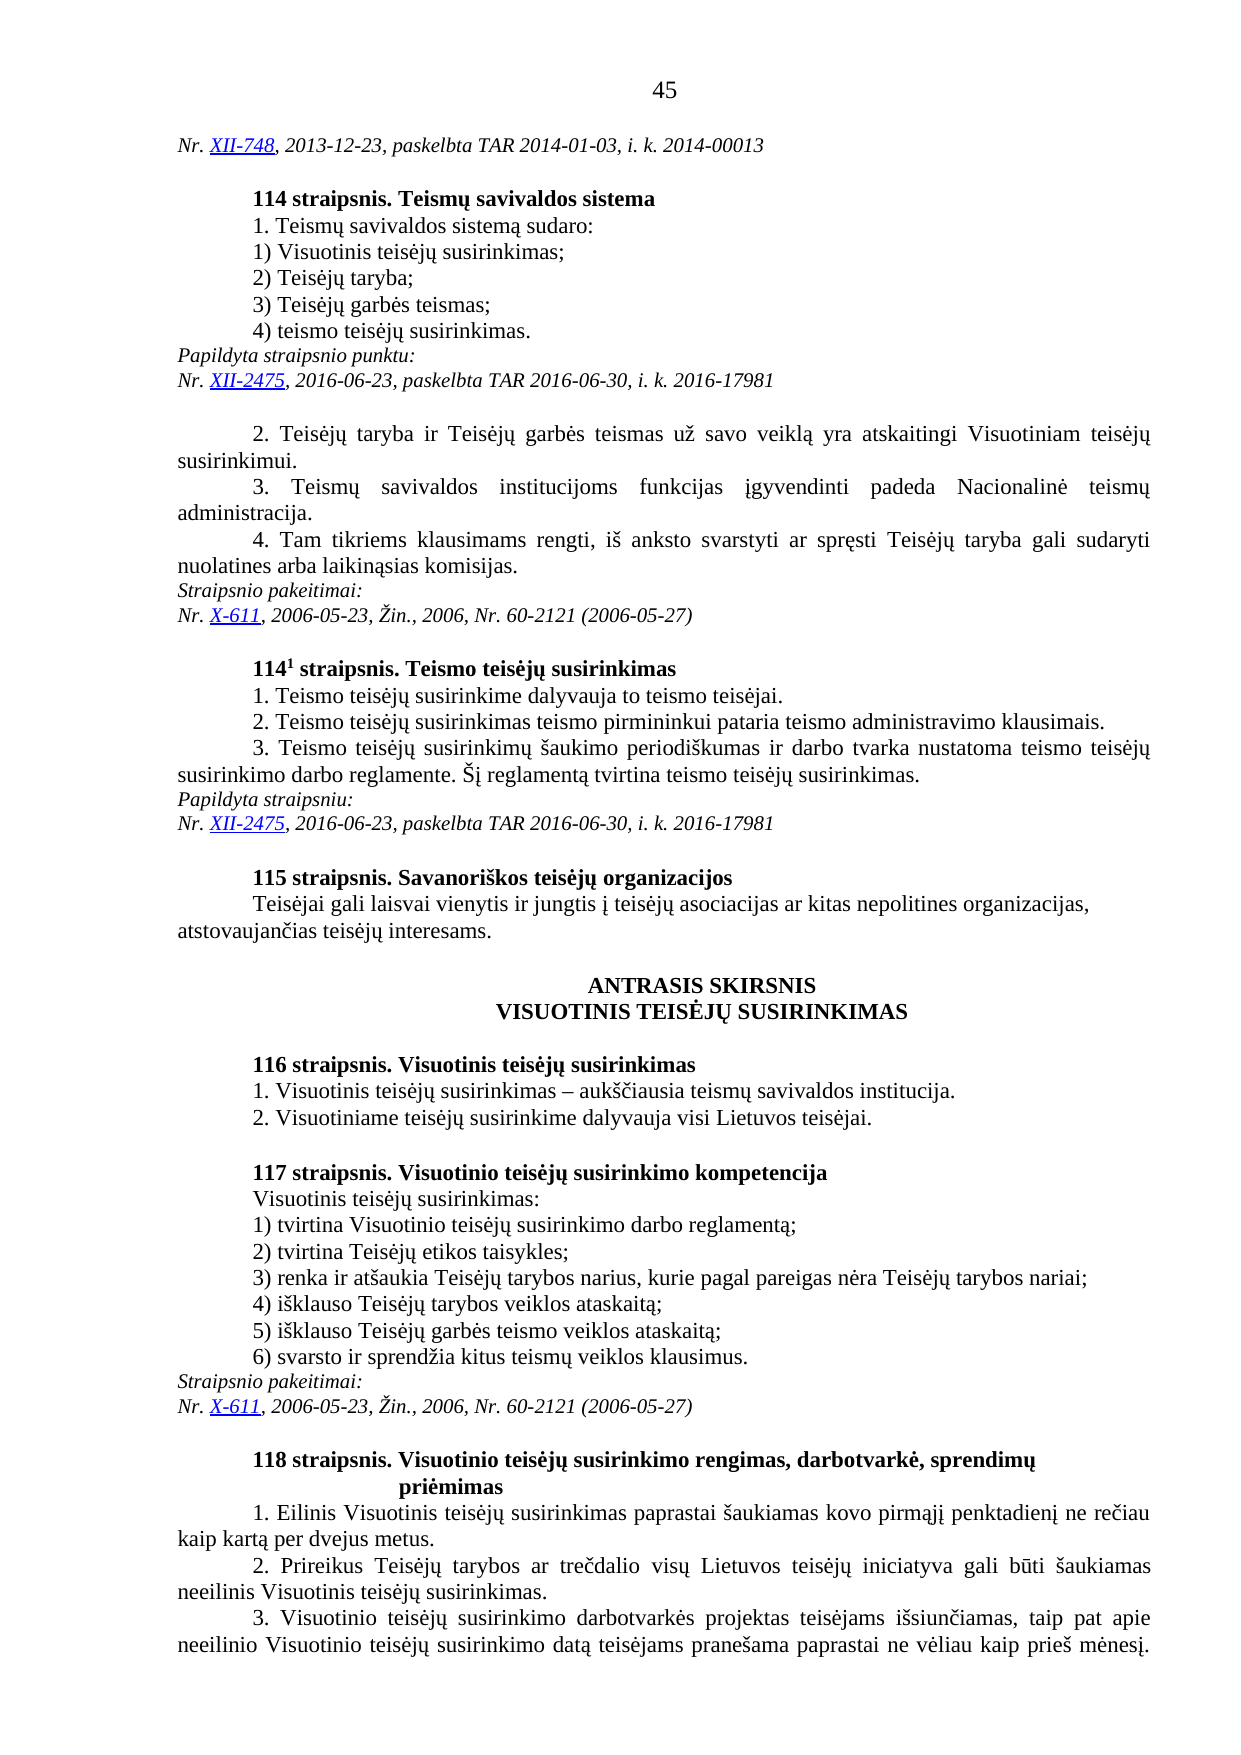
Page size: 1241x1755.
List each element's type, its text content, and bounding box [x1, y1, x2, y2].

text 118 straipsnis. Visuotinio teisėjų susirinkimo rengimas, darbotvarkė, sprendimų [252, 1446, 1152, 1473]
text Nr. XII-748, 2013-12-23, paskelbta TAR 2014-01-03, i. k. 2014-00013 [177, 132, 1152, 157]
text 4. Tam tikriems klausimams rengti, iš anksto svarstyti ar spręsti Teisėjų taryba gali sudaryti nuolatines arba laikinąsias komisijas. [177, 526, 1152, 578]
text Nr. XII-2475, 2016-06-23, paskelbta TAR 2016-06-30, i. k. 2016-17981 [177, 811, 1152, 835]
text 1. Eilinis Visuotinis teisėjų susirinkimas paprastai šaukiamas kovo pirmąjį penktadienį ne rečiau kaip kartą per dvejus metus. [177, 1499, 1152, 1552]
text priėmimas [399, 1473, 1152, 1499]
text 1. Teismo teisėjų susirinkime dalyvauja to teismo teisėjai. [177, 682, 1152, 708]
text Visuotinis teisėjų susirinkimas: [177, 1185, 1152, 1211]
text 4) teismo teisėjų susirinkimas. [177, 317, 1152, 343]
text Teisėjai gali laisvai vienytis ir jungtis į teisėjų asociacijas ar kitas nepolitines organizacijas, atstovaujančias teisėjų interesams. [177, 890, 1152, 943]
text Straipsnio pakeitimai: [177, 1369, 1152, 1393]
text 2. Teismo teisėjų susirinkimas teismo pirmininkui pataria teismo administravimo klausimais. [177, 708, 1152, 734]
text Nr. XII-2475, 2016-06-23, paskelbta TAR 2016-06-30, i. k. 2016-17981 [177, 367, 1152, 392]
text 2. Teisėjų taryba ir Teisėjų garbės teismas už savo veiklą yra atskaitingi Visuotiniam teisėjų susirinkimui. [177, 420, 1152, 473]
text 117 straipsnis. Visuotinio teisėjų susirinkimo kompetencija [177, 1159, 1152, 1185]
text Nr. X-611, 2006-05-23, Žin., 2006, Nr. 60-2121 (2006-05-27) [177, 1393, 1152, 1418]
text VISUOTINIS TEISĖJŲ SUSIRINKIMAS [177, 998, 1152, 1024]
text 5) išklauso Teisėjų garbės teismo veiklos ataskaitą; [177, 1317, 1152, 1343]
text Papildyta straipsnio punktu: [177, 343, 1152, 367]
text ANTRASIS SKIRSNIS [177, 972, 1152, 998]
text 1. Visuotinis teisėjų susirinkimas – aukščiausia teismų savivaldos institucija. [177, 1077, 1152, 1103]
text 3) renka ir atšaukia Teisėjų tarybos narius, kurie pagal pareigas nėra Teisėjų tarybos nariai; [177, 1264, 1152, 1290]
text 4) išklauso Teisėjų tarybos veiklos ataskaitą; [177, 1290, 1152, 1317]
text Straipsnio pakeitimai: [177, 578, 1152, 602]
text 1141 straipsnis. Teismo teisėjų susirinkimas [177, 655, 1152, 682]
text 115 straipsnis. Savanoriškos teisėjų organizacijos [177, 864, 1152, 890]
text 116 straipsnis. Visuotinis teisėjų susirinkimas [177, 1051, 1152, 1077]
text 3. Teismų savivaldos institucijoms funkcijas įgyvendinti padeda Nacionalinė teismų administracija. [177, 473, 1152, 526]
text 2. Prireikus Teisėjų tarybos ar trečdalio visų Lietuvos teisėjų iniciatyva gali būti šaukiamas neeilinis Visuotinis teisėjų susirinkimas. [177, 1552, 1152, 1604]
text 3. Visuotinio teisėjų susirinkimo darbotvarkės projektas teisėjams išsiunčiamas, taip pat apie neeilinio Visuotinio teisėjų susirinkimo datą teisėjams pranešama paprastai ne vėliau kaip prieš mėnesį. [177, 1604, 1152, 1657]
text 1. Teismų savivaldos sistemą sudaro: [177, 212, 1152, 238]
text 2) Teisėjų taryba; [177, 264, 1152, 291]
text 1) tvirtina Visuotinio teisėjų susirinkimo darbo reglamentą; [177, 1211, 1152, 1238]
text 3. Teismo teisėjų susirinkimų šaukimo periodiškumas ir darbo tvarka nustatoma teismo teisėjų susirinkimo darbo reglamente. Šį reglamentą tvirtina teismo teisėjų susirinkimas. [177, 734, 1152, 787]
text Nr. X-611, 2006-05-23, Žin., 2006, Nr. 60-2121 (2006-05-27) [177, 602, 1152, 627]
text Papildyta straipsniu: [177, 787, 1152, 811]
text 2. Visuotiniame teisėjų susirinkime dalyvauja visi Lietuvos teisėjai. [177, 1103, 1152, 1130]
text 1) Visuotinis teisėjų susirinkimas; [177, 238, 1152, 264]
text 2) tvirtina Teisėjų etikos taisykles; [177, 1238, 1152, 1264]
text 114 straipsnis. Teismų savivaldos sistema [177, 185, 1152, 212]
text 6) svarsto ir sprendžia kitus teismų veiklos klausimus. [177, 1343, 1152, 1369]
text 3) Teisėjų garbės teismas; [177, 291, 1152, 317]
